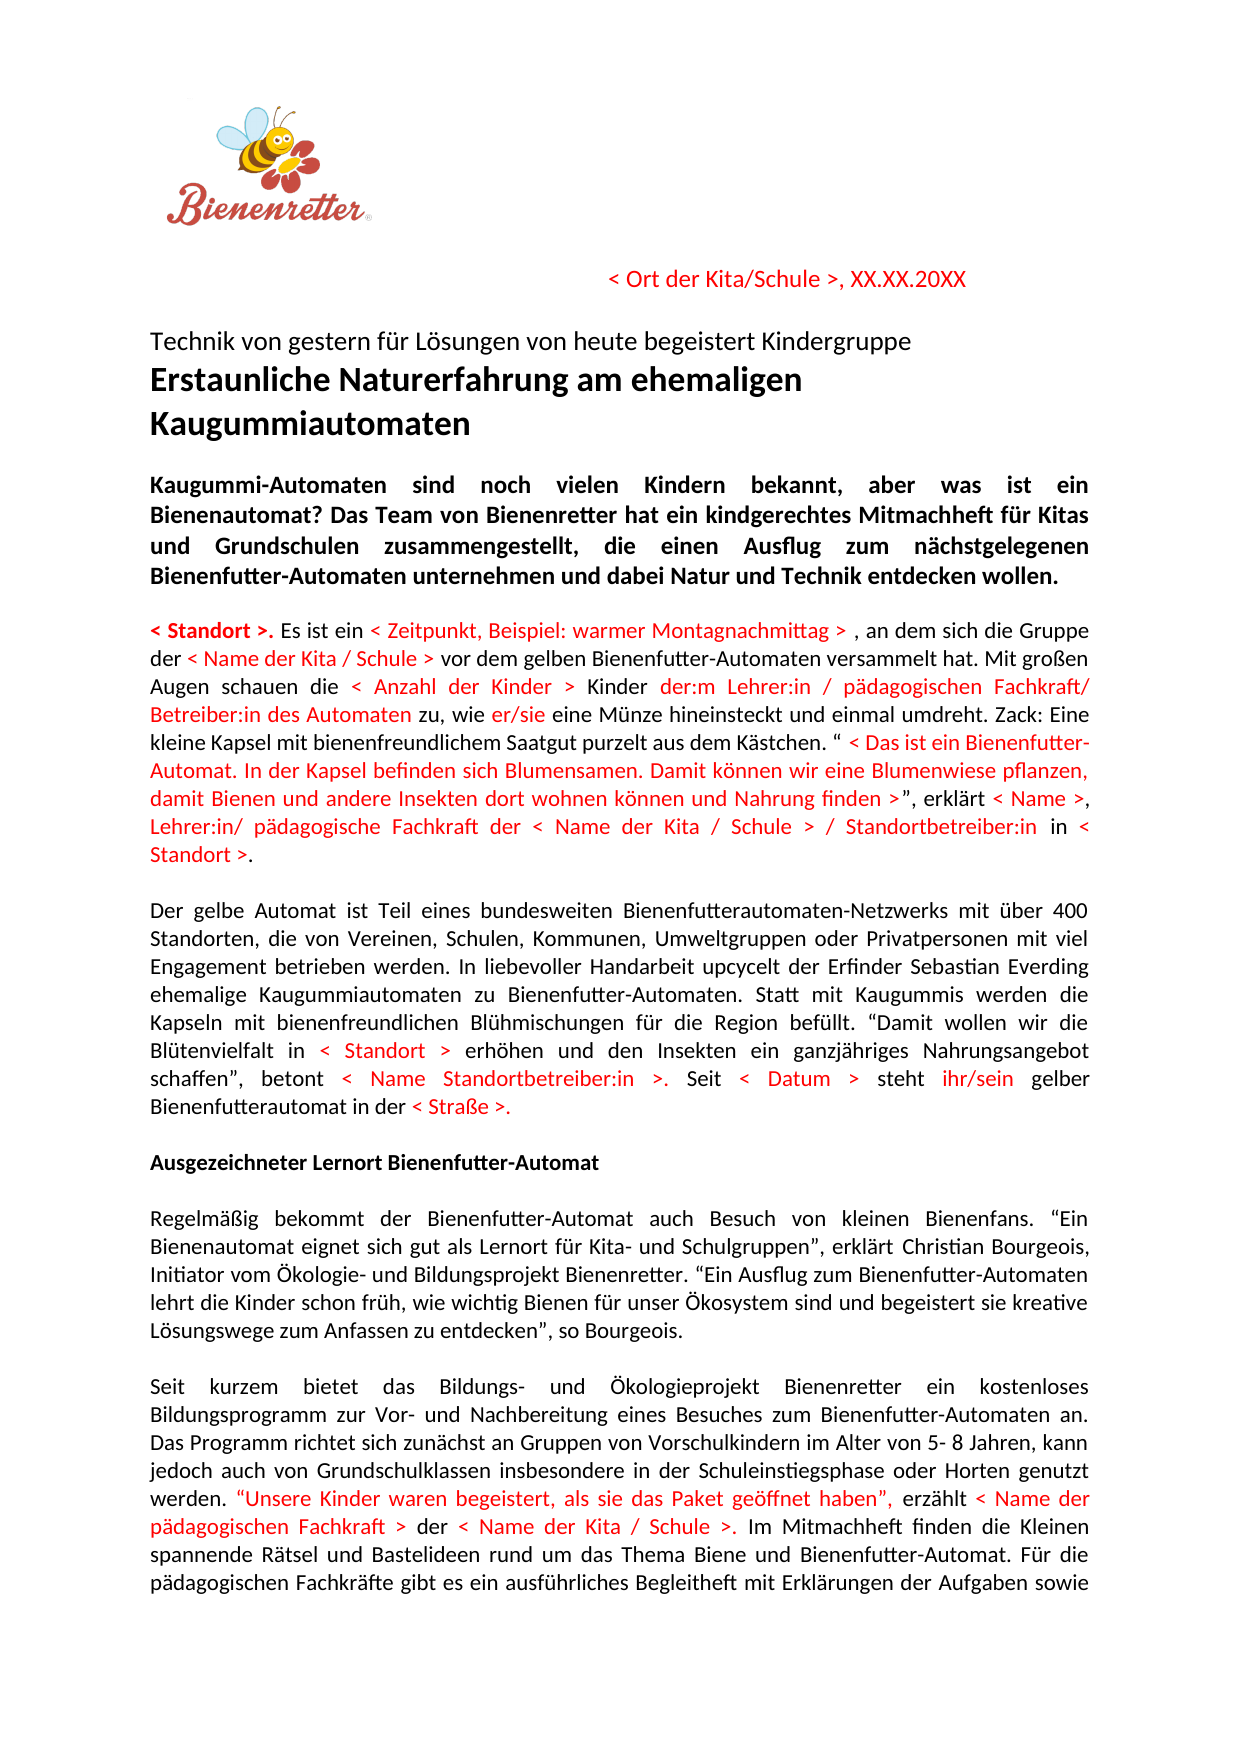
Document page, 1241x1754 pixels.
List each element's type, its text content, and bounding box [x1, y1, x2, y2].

picture [150, 75, 401, 264]
text Regelmäßig bekommt der Bienenfutter-Automat auch Besuch von kleinen Bienenfans. “Ein Bienenautomat eignet sich gut als Lernort für Kita- und Schulgruppen”, erklärt Christian Bourgeois, Initiator vom Ökologie- und Bildungsprojekt Bienenretter. “Ein Ausflug zum Bienenfutter-Automaten lehrt die Kinder schon früh, wie wichtig Bienen für unser Ökosystem sind und begeistert sie kreative Lösungswege zum Anfassen zu entdecken”, so Bourgeois. [150, 1204, 1090, 1344]
text < Standort >. Es ist ein < Zeitpunkt, Beispiel: warmer Montagnachmittag > , an dem sich die Gruppe der < Name der Kita / Schule > vor dem gelben Bienenfutter-Automaten versammelt hat. Mit großen Augen schauen die < Anzahl der Kinder > Kinder der:m Lehrer:in / pädagogischen Fachkraft/ Betreiber:in des Automaten zu, wie er/sie eine Münze hineinsteckt und einmal umdreht. Zack: Eine kleine Kapsel mit bienenfreundlichem Saatgut purzelt aus dem Kästchen. “ < Das ist ein Bienenfutter-Automat. In der Kapsel befinden sich Blumensamen. Damit können wir eine Blumenwiese pflanzen, damit Bienen und andere Insekten dort wohnen können und Nahrung finden >”, erklärt < Name >, Lehrer:in/ pädagogische Fachkraft der < Name der Kita / Schule > / Standortbetreiber:in in < Standort >. [150, 616, 1090, 868]
text Erstaunliche Naturerfahrung am ehemaligen Kaugummiautomaten [150, 357, 1090, 444]
text Der gelbe Automat ist Teil eines bundesweiten Bienenfutterautomaten-Netzwerks mit über 400 Standorten, die von Vereinen, Schulen, Kommunen, Umweltgruppen oder Privatpersonen mit viel Engagement betrieben werden. In liebevoller Handarbeit upcycelt der Erfinder Sebastian Everding ehemalige Kaugummiautomaten zu Bienenfutter-Automaten. Statt mit Kaugummis werden die Kapseln mit bienenfreundlichen Blühmischungen für die Region befüllt. “Damit wollen wir die Blütenvielfalt in < Standort > erhöhen und den Insekten ein ganzjähriges Nahrungsangebot schaffen”, betont < Name Standortbetreiber:in >. Seit < Datum > steht ihr/sein gelber Bienenfutterautomat in der < Straße >. [150, 896, 1090, 1120]
text < Ort der Kita/Schule >, XX.XX.20XX [150, 263, 1090, 294]
text Ausgezeichneter Lernort Bienenfutter-Automat [150, 1148, 1090, 1176]
text Kaugummi-Automaten sind noch vielen Kindern bekannt, aber was ist ein Bienenautomat? Das Team von Bienenretter hat ein kindgerechtes Mitmachheft für Kitas und Grundschulen zusammengestellt, die einen Ausflug zum nächstgelegenen Bienenfutter-Automaten unternehmen und dabei Natur und Technik entdecken wollen. [150, 469, 1090, 591]
text Technik von gestern für Lösungen von heute begeistert Kindergruppe [150, 324, 1090, 357]
text Seit kurzem bietet das Bildungs- und Ökologieprojekt Bienenretter ein kostenloses Bildungsprogramm zur Vor- und Nachbereitung eines Besuches zum Bienenfutter-Automaten an. Das Programm richtet sich zunächst an Gruppen von Vorschulkindern im Alter von 5- 8 Jahren, kann jedoch auch von Grundschulklassen insbesondere in der Schuleinstiegsphase oder Horten genutzt werden. “Unsere Kinder waren begeistert, als sie das Paket geöffnet haben”, erzählt < Name der pädagogischen Fachkraft > der < Name der Kita / Schule >. Im Mitmachheft finden die Kleinen spannende Rätsel und Bastelideen rund um das Thema Biene und Bienenfutter-Automat. Für die pädagogischen Fachkräfte gibt es ein ausführliches Begleitheft mit Erklärungen der Aufgaben sowie [150, 1372, 1090, 1597]
